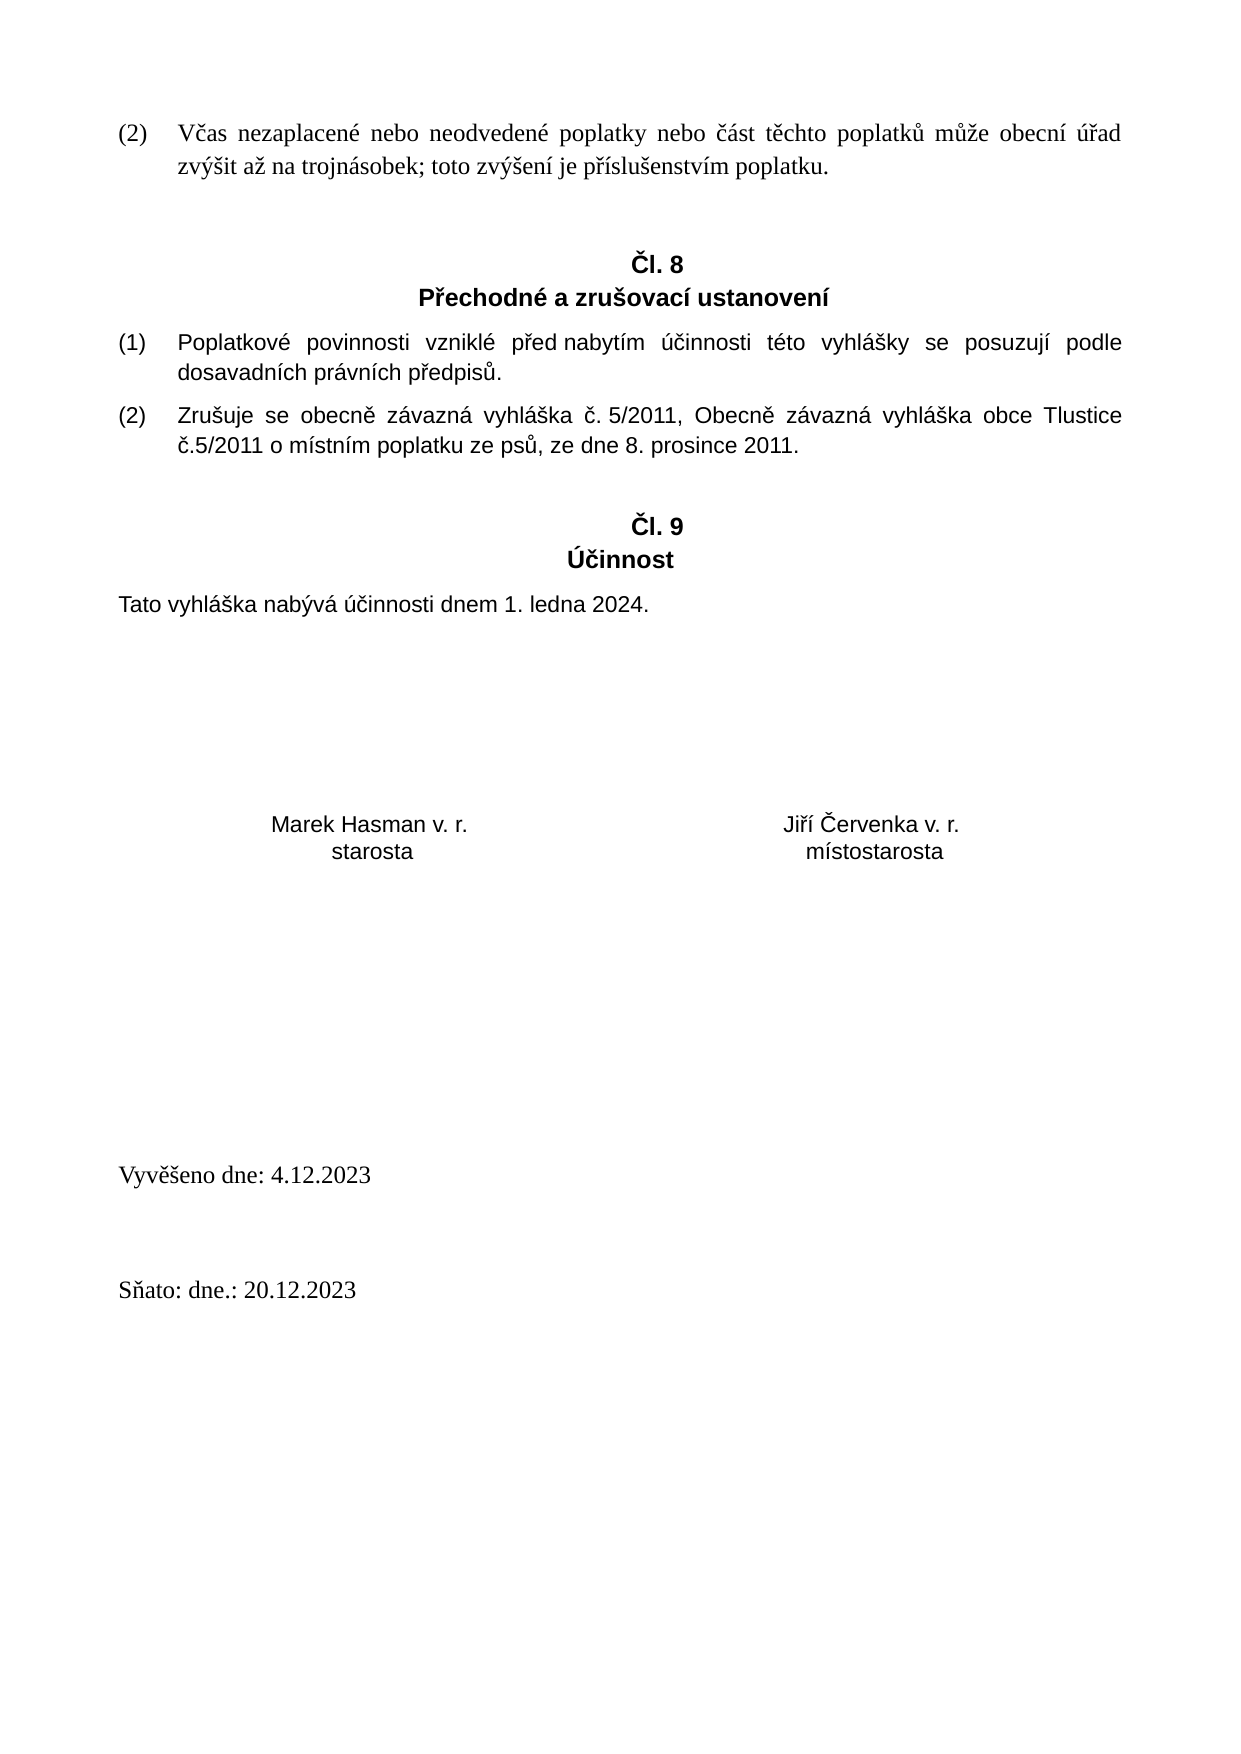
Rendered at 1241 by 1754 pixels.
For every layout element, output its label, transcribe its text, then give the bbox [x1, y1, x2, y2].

list Poplatkové povinnosti vzniklé před nabytím účinnosti této vyhlášky se posuzují podle dosavadních právních předpisů. [118, 329, 1122, 386]
table_cell [620, 870, 1122, 988]
text Sňato: dne.: 20.12.2023 [118, 1275, 1122, 1304]
subtitle Čl. 8 Přechodné a zrušovací ustanovení [118, 250, 1122, 312]
text Tato vyhláška nabývá účinnosti dnem 1. ledna 2024. [118, 591, 1122, 617]
text Vyvěšeno dne: 4.12.2023 [118, 1160, 1122, 1189]
table_cell [118, 870, 620, 988]
subtitle Čl. 9 Účinnost [118, 512, 1122, 574]
list Zrušuje se obecně závazná vyhláška č. 5/2011, Obecně závazná vyhláška obce Tlustice č.5/2011 o místním poplatku ze psů, ze dne 8. prosince 2011. [118, 402, 1122, 458]
list Včas nezaplacené nebo neodvedené poplatky nebo část těchto poplatků může obecní úřad zvýšit až na trojnásobek; toto zvýšení je příslušenstvím poplatku. [118, 118, 1122, 180]
table_header Jiří Červenka v. r. místostarosta [620, 752, 1122, 870]
table_header Marek Hasman v. r. starosta [118, 752, 620, 870]
